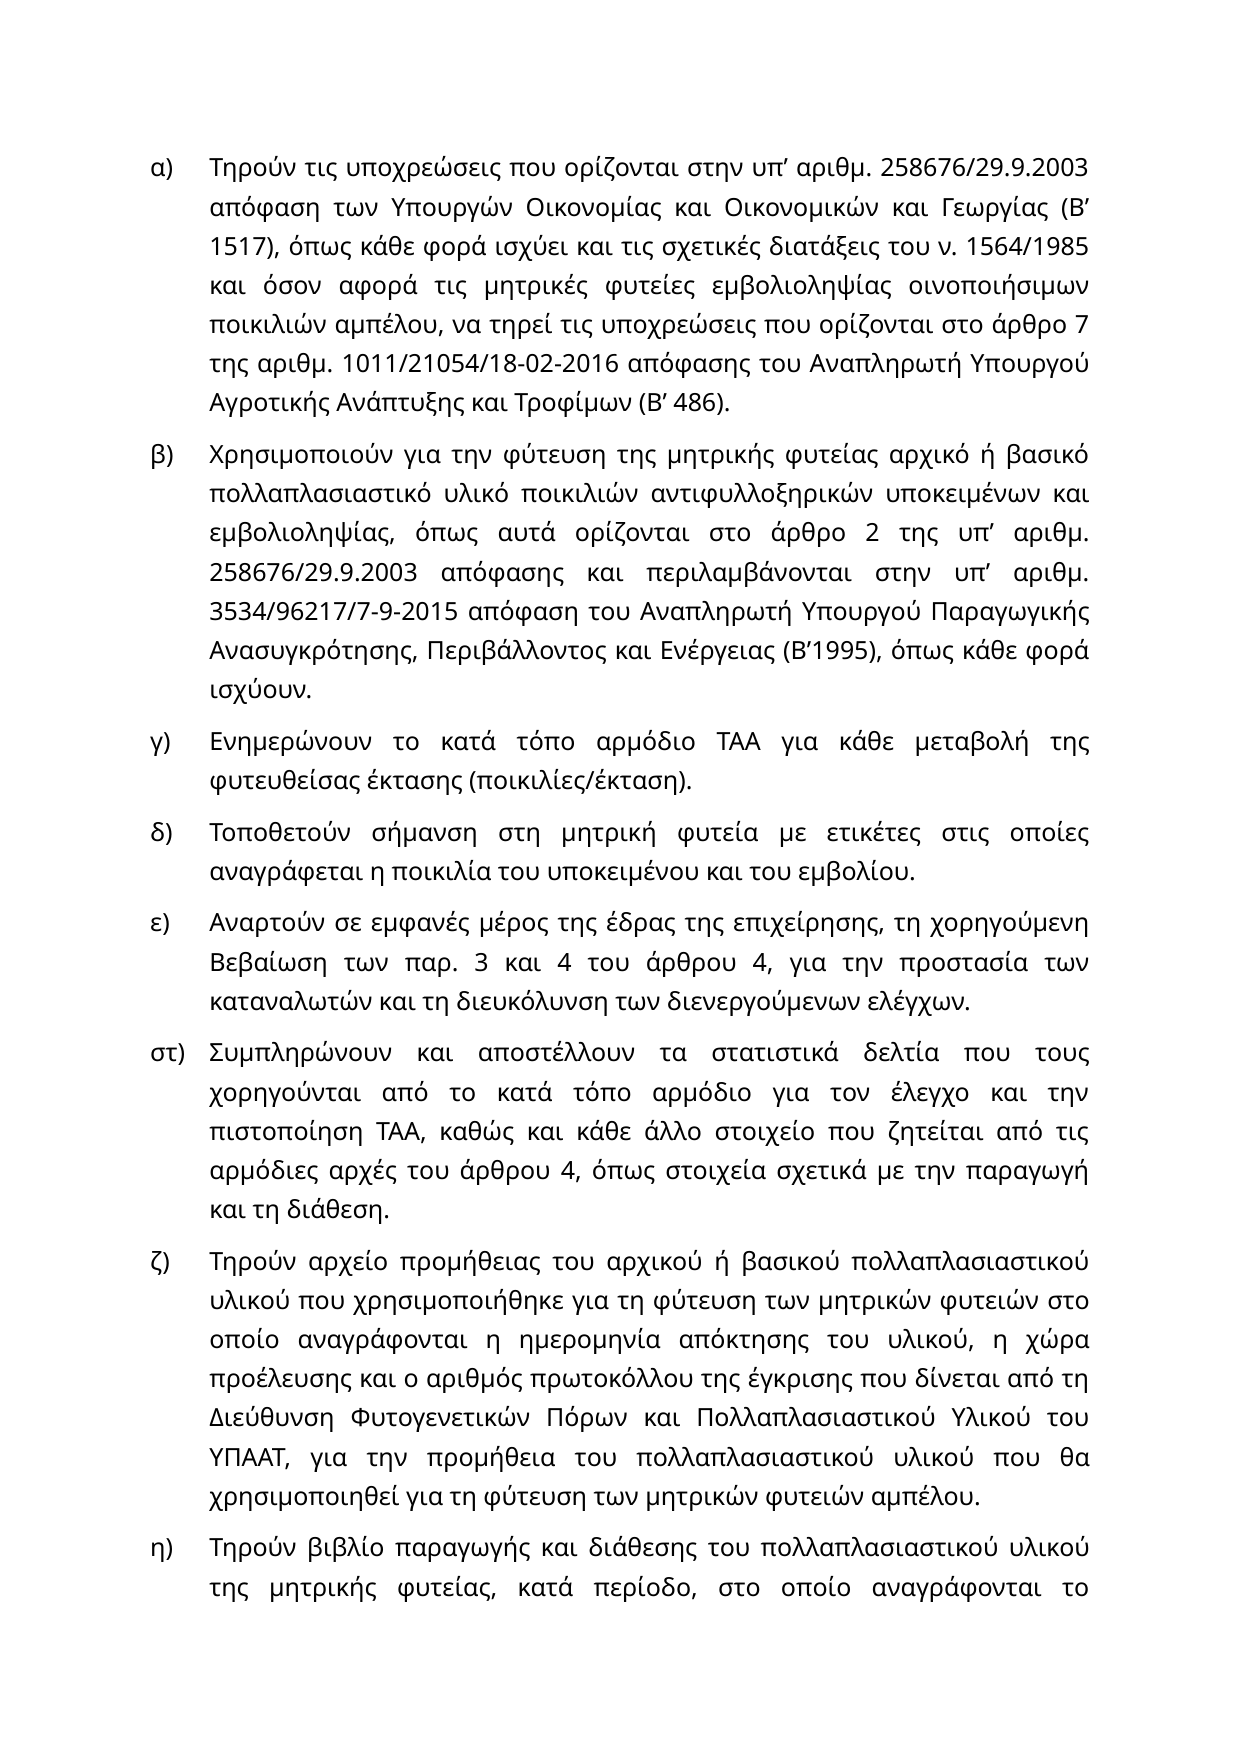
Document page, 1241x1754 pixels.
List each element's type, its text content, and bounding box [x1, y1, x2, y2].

list β) Χρησιμοποιούν για την φύτευση της μητρικής φυτείας αρχικό ή βασικό πολλαπλασιαστικό υλικό ποικιλιών αντιφυλλοξηρικών υποκειμένων και εμβολιοληψίας, όπως αυτά ορίζονται στο άρθρο 2 της υπ’ αριθμ. 258676/29.9.2003 απόφασης και περιλαμβάνονται στην υπ’ αριθμ. 3534/96217/7-9-2015 απόφαση του Αναπληρωτή Υπουργού Παραγωγικής Ανασυγκρότησης, Περιβάλλοντος και Ενέργειας (Β’1995), όπως κάθε φορά ισχύουν. [150, 437, 1090, 706]
list η) Τηρούν βιβλίο παραγωγής και διάθεσης του πολλαπλασιαστικού υλικού της μητρικής φυτείας, κατά περίοδο, στο οποίο αναγράφονται το [150, 1530, 1090, 1603]
list δ) Τοποθετούν σήμανση στη μητρική φυτεία με ετικέτες στις οποίες αναγράφεται η ποικιλία του υποκειμένου και του εμβολίου. [150, 814, 1090, 887]
list α) Τηρούν τις υποχρεώσεις που ορίζονται στην υπ’ αριθμ. 258676/29.9.2003 απόφαση των Υπουργών Οικονομίας και Οικονομικών και Γεωργίας (Β’ 1517), όπως κάθε φορά ισχύει και τις σχετικές διατάξεις του ν. 1564/1985 και όσον αφορά τις μητρικές φυτείες εμβολιοληψίας οινοποιήσιμων ποικιλιών αμπέλου, να τηρεί τις υποχρεώσεις που ορίζονται στο άρθρο 7 της αριθμ. 1011/21054/18-02-2016 απόφασης του Αναπληρωτή Υπουργού Αγροτικής Ανάπτυξης και Τροφίμων (Β’ 486). [150, 150, 1090, 419]
list στ) Συμπληρώνουν και αποστέλλουν τα στατιστικά δελτία που τους χορηγούνται από το κατά τόπο αρμόδιο για τον έλεγχο και την πιστοποίηση ΤΑΑ, καθώς και κάθε άλλο στοιχείο που ζητείται από τις αρμόδιες αρχές του άρθρου 4, όπως στοιχεία σχετικά με την παραγωγή και τη διάθεση. [150, 1035, 1090, 1226]
list ε) Αναρτούν σε εμφανές μέρος της έδρας της επιχείρησης, τη χορηγούμενη Βεβαίωση των παρ. 3 και 4 του άρθρου 4, για την προστασία των καταναλωτών και τη διευκόλυνση των διενεργούμενων ελέγχων. [150, 905, 1090, 1017]
list ζ) Τηρούν αρχείο προμήθειας του αρχικού ή βασικού πολλαπλασιαστικού υλικού που χρησιμοποιήθηκε για τη φύτευση των μητρικών φυτειών στο οποίο αναγράφονται η ημερομηνία απόκτησης του υλικού, η χώρα προέλευσης και ο αριθμός πρωτοκόλλου της έγκρισης που δίνεται από τη Διεύθυνση Φυτογενετικών Πόρων και Πολλαπλασιαστικού Υλικού του ΥΠΑΑΤ, για την προμήθεια του πολλαπλασιαστικού υλικού που θα χρησιμοποιηθεί για τη φύτευση των μητρικών φυτειών αμπέλου. [150, 1243, 1090, 1512]
list γ) Ενημερώνουν το κατά τόπο αρμόδιο TAA για κάθε μεταβολή της φυτευθείσας έκτασης (ποικιλίες/έκταση). [150, 723, 1090, 797]
